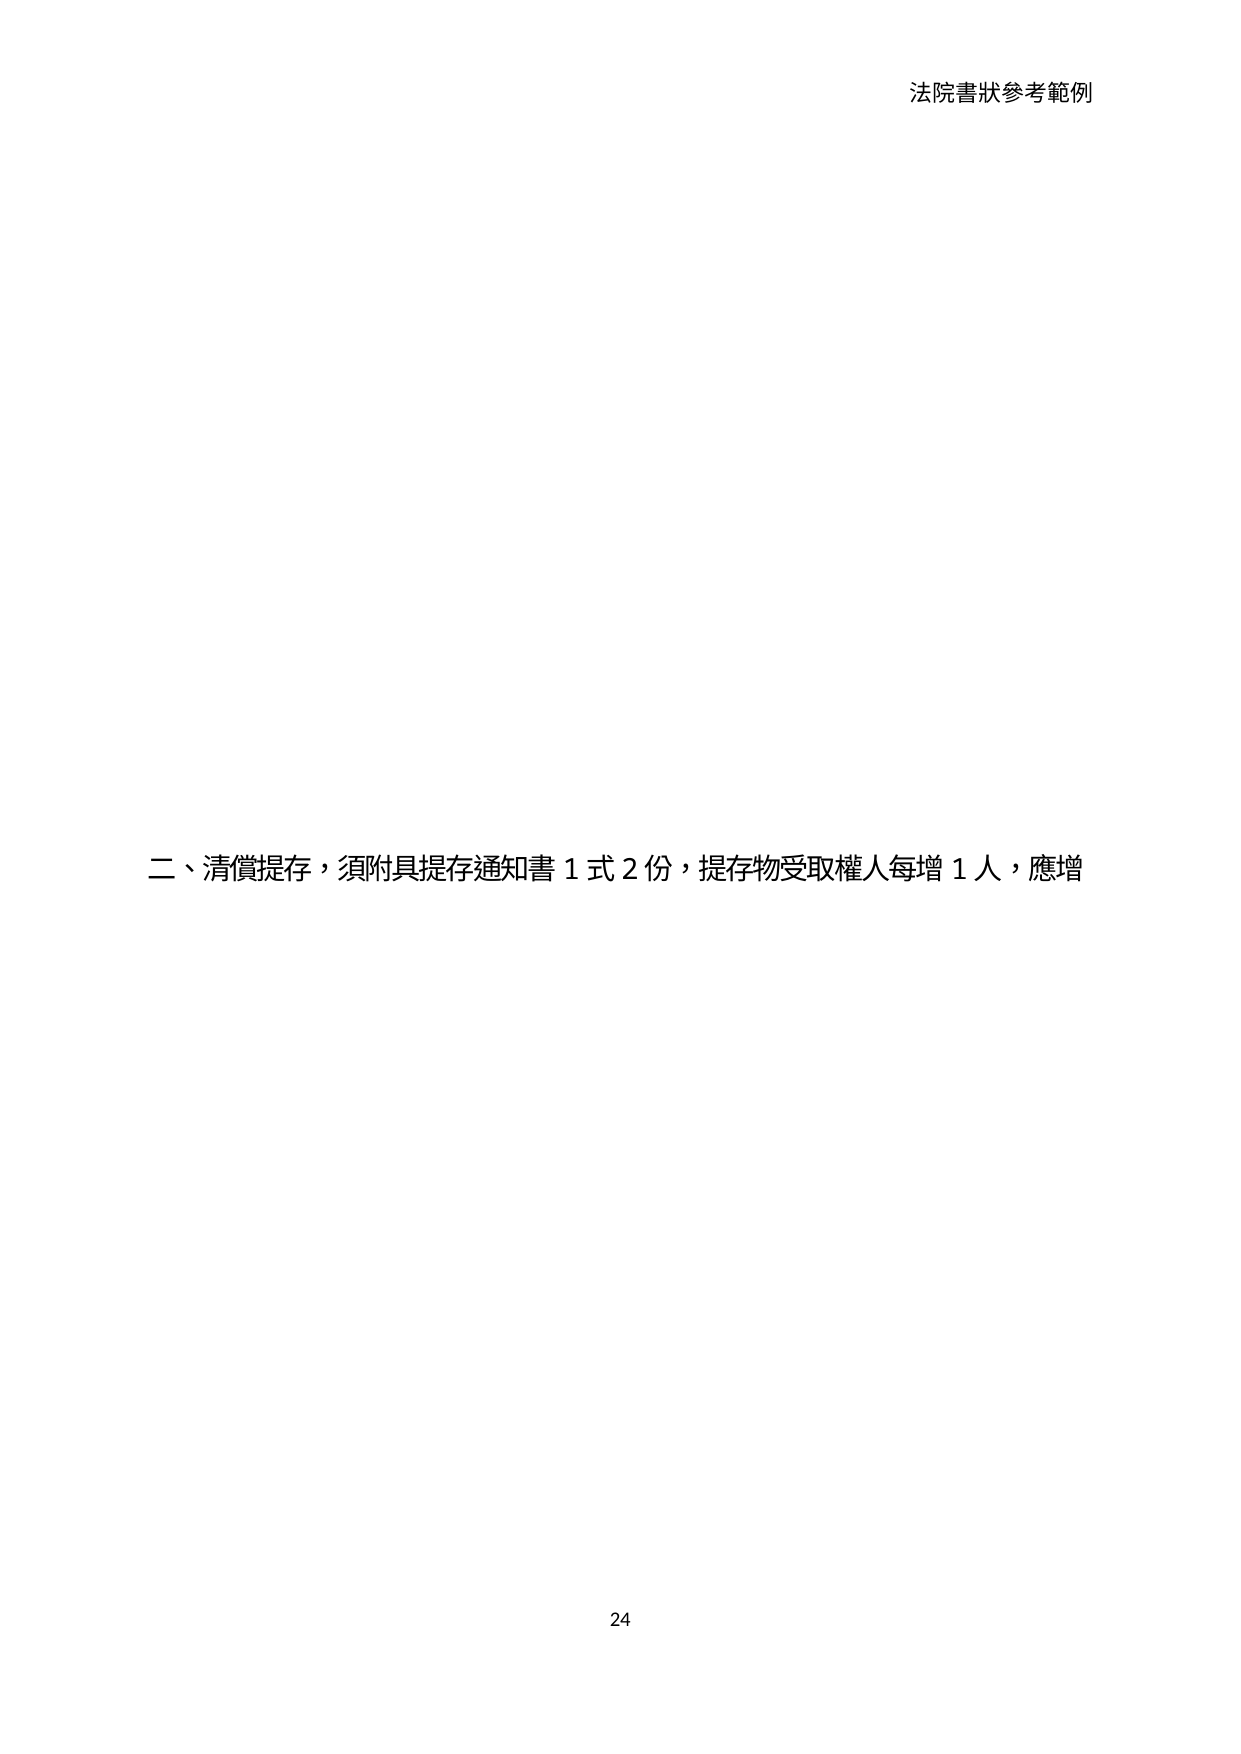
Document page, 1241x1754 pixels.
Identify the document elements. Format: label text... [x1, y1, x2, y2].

text 二、清償提存，須附具提存通知書1式2份，提存物受取權人每增1人，應增 [148, 846, 1087, 888]
